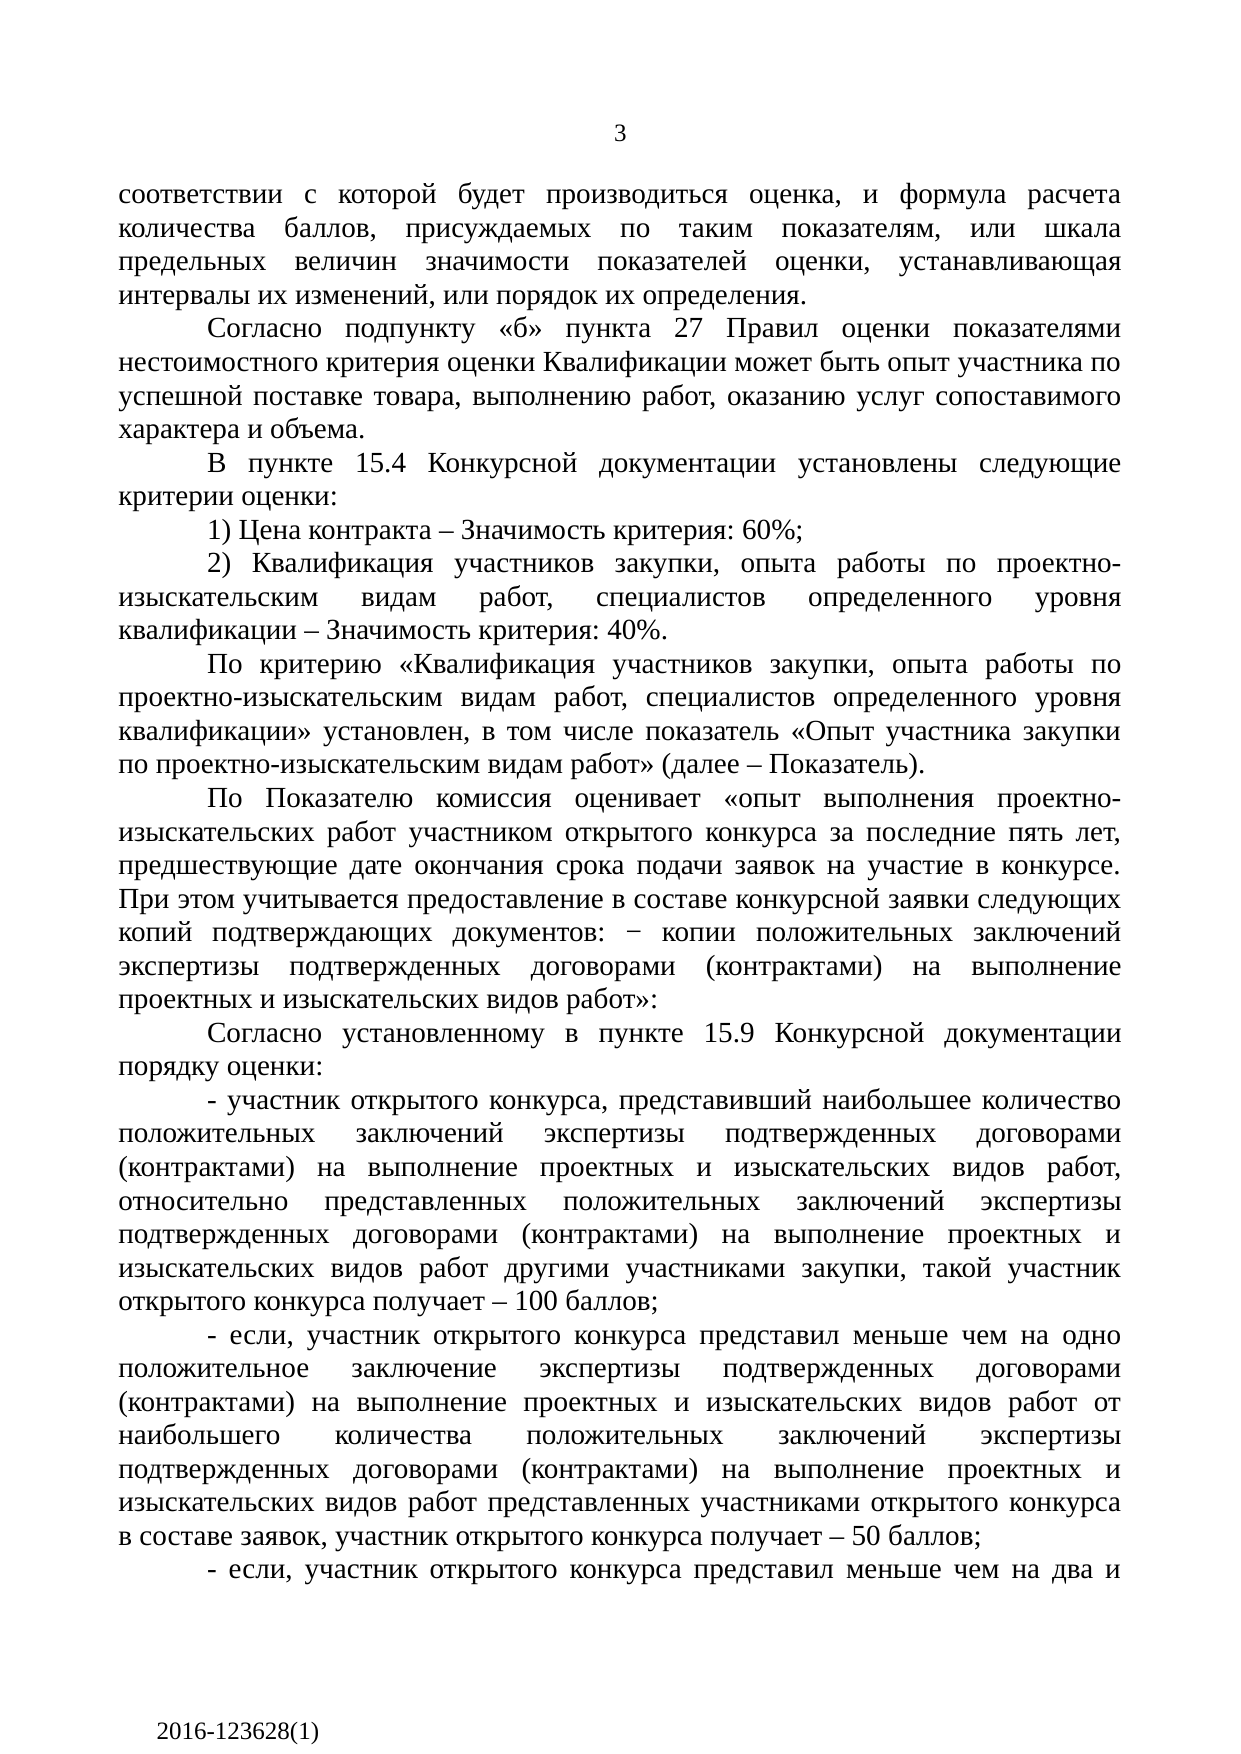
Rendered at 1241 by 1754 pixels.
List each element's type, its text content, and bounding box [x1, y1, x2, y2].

text соответствии с которой будет производиться оценка, и формула расчета количества баллов, присуждаемых по таким показателям, или шкала предельных величин значимости показателей оценки, устанавливающая интервалы их изменений, или порядок их определения. [118, 176, 1122, 311]
text По критерию «Квалификация участников закупки, опыта работы по проектно-изыскательским видам работ, специалистов определенного уровня квалификации» установлен, в том числе показатель «Опыт участника закупки по проектно-изыскательским видам работ» (далее – Показатель). [118, 646, 1122, 780]
text В пункте 15.4 Конкурсной документации установлены следующие критерии оценки: [118, 445, 1122, 512]
text - если, участник открытого конкурса представил меньше чем на одно положительное заключение экспертизы подтвержденных договорами (контрактами) на выполнение проектных и изыскательских видов работ от наибольшего количества положительных заключений экспертизы подтвержденных договорами (контрактами) на выполнение проектных и изыскательских видов работ представленных участниками открытого конкурса в составе заявок, участник открытого конкурса получает – 50 баллов; [118, 1317, 1122, 1552]
text 2) Квалификация участников закупки, опыта работы по проектно-изыскательским видам работ, специалистов определенного уровня квалификации – Значимость критерия: 40%. [118, 545, 1122, 646]
text - участник открытого конкурса, представивший наибольшее количество положительных заключений экспертизы подтвержденных договорами (контрактами) на выполнение проектных и изыскательских видов работ, относительно представленных положительных заключений экспертизы подтвержденных договорами (контрактами) на выполнение проектных и изыскательских видов работ другими участниками закупки, такой участник открытого конкурса получает – 100 баллов; [118, 1082, 1122, 1317]
text Согласно установленному в пункте 15.9 Конкурсной документации порядку оценки: [118, 1015, 1122, 1082]
text По Показателю комиссия оценивает «опыт выполнения проектно-изыскательских работ участником открытого конкурса за последние пять лет, предшествующие дате окончания срока подачи заявок на участие в конкурсе. При этом учитывается предоставление в составе конкурсной заявки следующих копий подтверждающих документов: − копии положительных заключений экспертизы подтвержденных договорами (контрактами) на выполнение проектных и изыскательских видов работ»: [118, 780, 1122, 1015]
text 1) Цена контракта – Значимость критерия: 60%; [118, 512, 1122, 545]
text Согласно подпункту «б» пункта 27 Правил оценки показателями нестоимостного критерия оценки Квалификации может быть опыт участника по успешной поставке товара, выполнению работ, оказанию услуг сопоставимого характера и объема. [118, 311, 1122, 445]
text - если, участник открытого конкурса представил меньше чем на два и [118, 1552, 1122, 1585]
